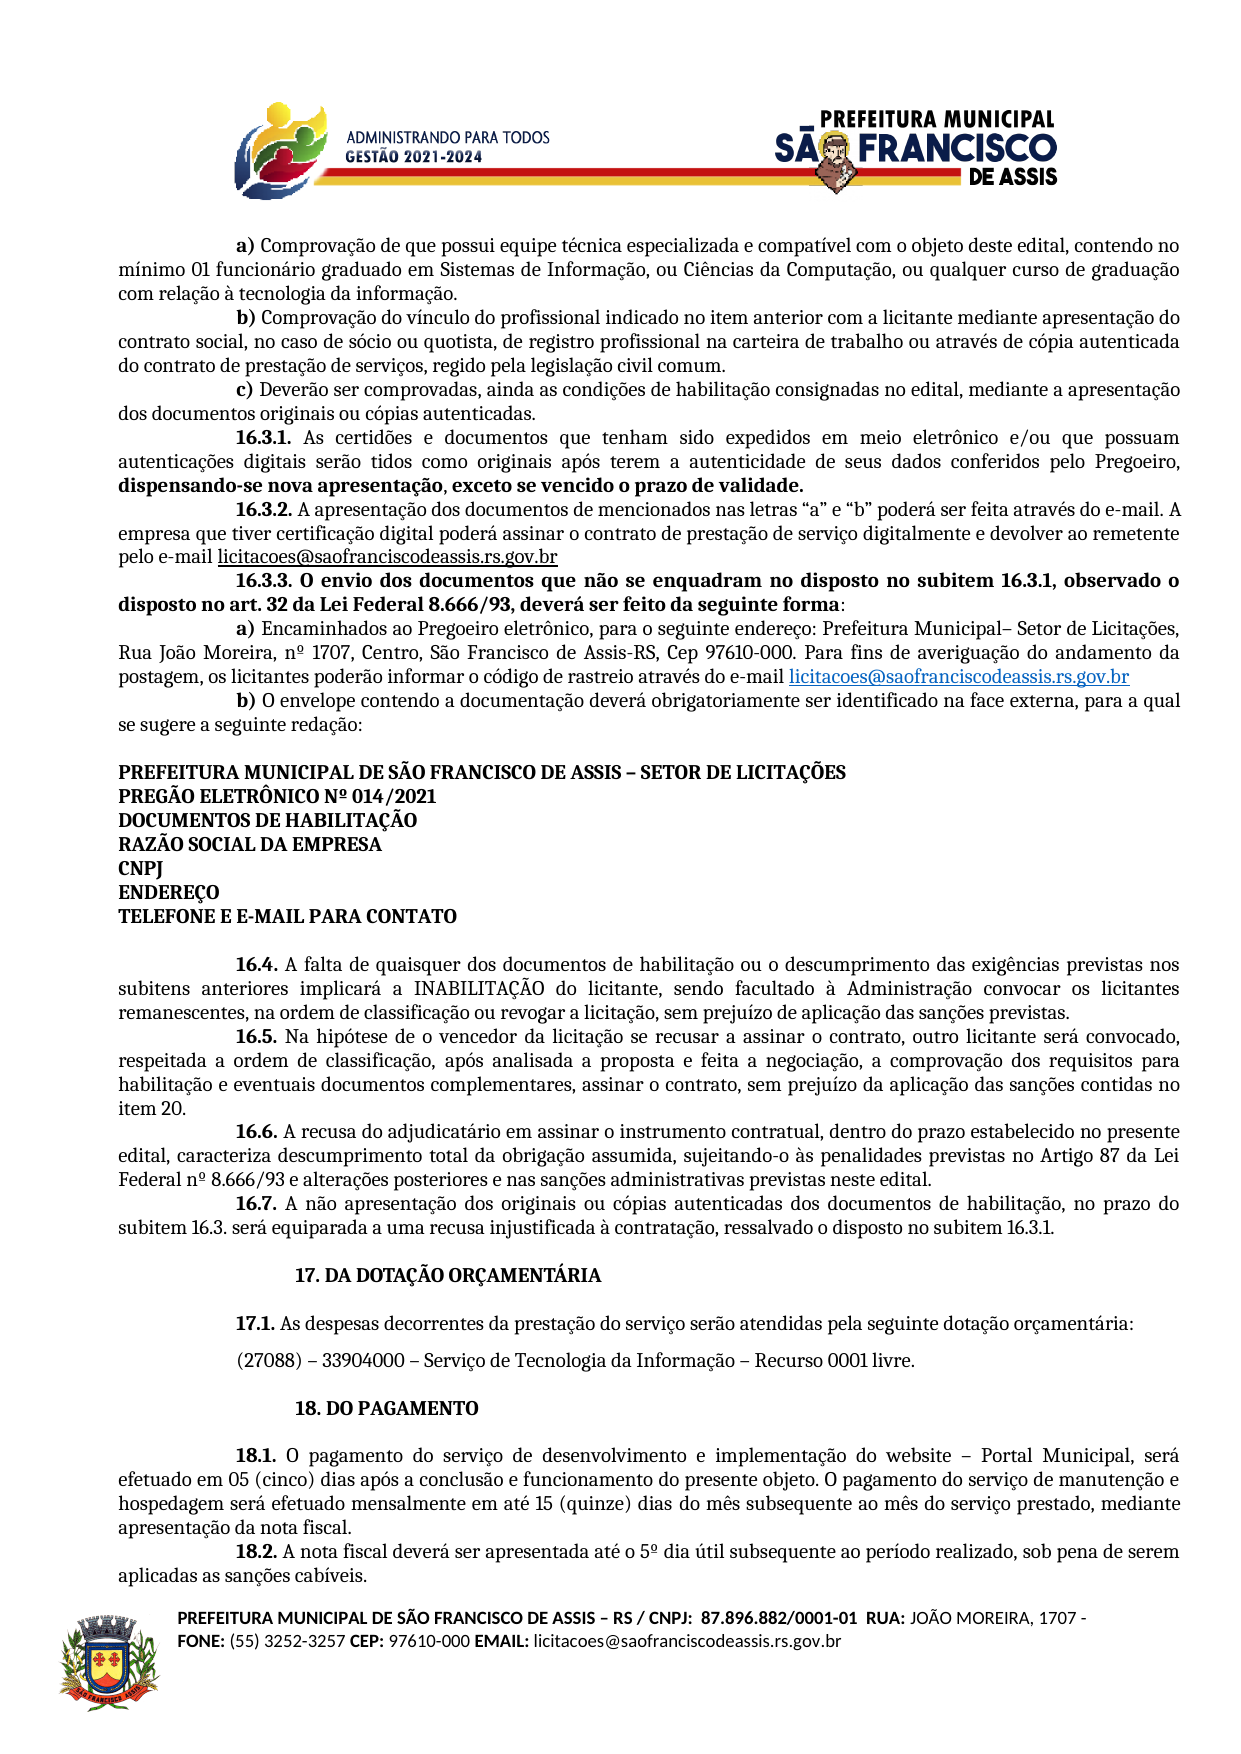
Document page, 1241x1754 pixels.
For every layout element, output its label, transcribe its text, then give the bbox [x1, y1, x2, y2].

text (27088) – 33904000 – Serviço de Tecnologia da Informação – Recurso 0001 livre. [118, 1348, 1181, 1372]
text RAZÃO SOCIAL DA EMPRESA [118, 833, 1181, 857]
text a) Comprovação de que possui equipe técnica especializada e compatível com o objeto deste edital, contendo no mínimo 01 funcionário graduado em Sistemas de Informação, ou Ciências da Computação, ou qualquer curso de graduação com relação à tecnologia da informação. [118, 234, 1181, 306]
text DOCUMENTOS DE HABILITAÇÃO [118, 809, 1181, 833]
text 16.6. A recusa do adjudicatário em assinar o instrumento contratual, dentro do prazo estabelecido no presente edital, caracteriza descumprimento total da obrigação assumida, sujeitando-o às penalidades previstas no Artigo 87 da Lei Federal nº 8.666/93 e alterações posteriores e nas sanções administrativas previstas neste edital. [118, 1120, 1181, 1192]
text 17. DA DOTAÇÃO ORÇAMENTÁRIA [118, 1264, 1181, 1288]
text 17.1. As despesas decorrentes da prestação do serviço serão atendidas pela seguinte dotação orçamentária: [118, 1312, 1181, 1336]
text 16.4. A falta de quaisquer dos documentos de habilitação ou o descumprimento das exigências previstas nos subitens anteriores implicará a INABILITAÇÃO do licitante, sendo facultado à Administração convocar os licitantes remanescentes, na ordem de classificação ou revogar a licitação, sem prejuízo de aplicação das sanções previstas. [118, 952, 1181, 1024]
text CNPJ [118, 857, 1181, 881]
text b) O envelope contendo a documentação deverá obrigatoriamente ser identificado na face externa, para a qual se sugere a seguinte redação: [118, 689, 1181, 737]
text PREFEITURA MUNICIPAL DE SÃO FRANCISCO DE ASSIS – SETOR DE LICITAÇÕES [118, 761, 1181, 785]
text 18.1. O pagamento do serviço de desenvolvimento e implementação do website – Portal Municipal, será efetuado em 05 (cinco) dias após a conclusão e funcionamento do presente objeto. O pagamento do serviço de manutenção e hospedagem será efetuado mensalmente em até 15 (quinze) dias do mês subsequente ao mês do serviço prestado, mediante apresentação da nota fiscal. [118, 1444, 1181, 1540]
text ENDEREÇO [118, 881, 1181, 904]
text PREGÃO ELETRÔNICO Nº 014/2021 [118, 785, 1181, 809]
text 16.3.3. O envio dos documentos que não se enquadram no disposto no subitem 16.3.1, observado o disposto no art. 32 da Lei Federal 8.666/93, deverá ser feito da seguinte forma: [118, 569, 1181, 617]
text 18.2. A nota fiscal deverá ser apresentada até o 5º dia útil subsequente ao período realizado, sob pena de serem aplicadas as sanções cabíveis. [118, 1540, 1181, 1588]
text 16.7. A não apresentação dos originais ou cópias autenticadas dos documentos de habilitação, no prazo do subitem 16.3. será equiparada a uma recusa injustificada à contratação, ressalvado o disposto no subitem 16.3.1. [118, 1192, 1181, 1240]
text TELEFONE E E-MAIL PARA CONTATO [118, 904, 1181, 928]
text 16.5. Na hipótese de o vencedor da licitação se recusar a assinar o contrato, outro licitante será convocado, respeitada a ordem de classificação, após analisada a proposta e feita a negociação, a comprovação dos requisitos para habilitação e eventuais documentos complementares, assinar o contrato, sem prejuízo da aplicação das sanções contidas no item 20. [118, 1024, 1181, 1120]
text a) Encaminhados ao Pregoeiro eletrônico, para o seguinte endereço: Prefeitura Municipal– Setor de Licitações, Rua João Moreira, nº 1707, Centro, São Francisco de Assis-RS, Cep 97610-000. Para fins de averiguação do andamento da postagem, os licitantes poderão informar o código de rastreio através do e-mail licitacoes@saofranciscodeassis.rs.gov.br [118, 617, 1181, 689]
text 16.3.2. A apresentação dos documentos de mencionados nas letras “a” e “b” poderá ser feita através do e-mail. A empresa que tiver certificação digital poderá assinar o contrato de prestação de serviço digitalmente e devolver ao remetente pelo e-mail licitacoes@saofranciscodeassis.rs.gov.br [118, 497, 1181, 569]
text 18. DO PAGAMENTO [118, 1396, 1181, 1420]
text 16.3.1. As certidões e documentos que tenham sido expedidos em meio eletrônico e/ou que possuam autenticações digitais serão tidos como originais após terem a autenticidade de seus dados conferidos pelo Pregoeiro, dispensando-se nova apresentação, exceto se vencido o prazo de validade. [118, 425, 1181, 497]
text b) Comprovação do vínculo do profissional indicado no item anterior com a licitante mediante apresentação do contrato social, no caso de sócio ou quotista, de registro profissional na carteira de trabalho ou através de cópia autenticada do contrato de prestação de serviços, regido pela legislação civil comum. [118, 306, 1181, 377]
text c) Deverão ser comprovadas, ainda as condições de habilitação consignadas no edital, mediante a apresentação dos documentos originais ou cópias autenticadas. [118, 377, 1181, 425]
